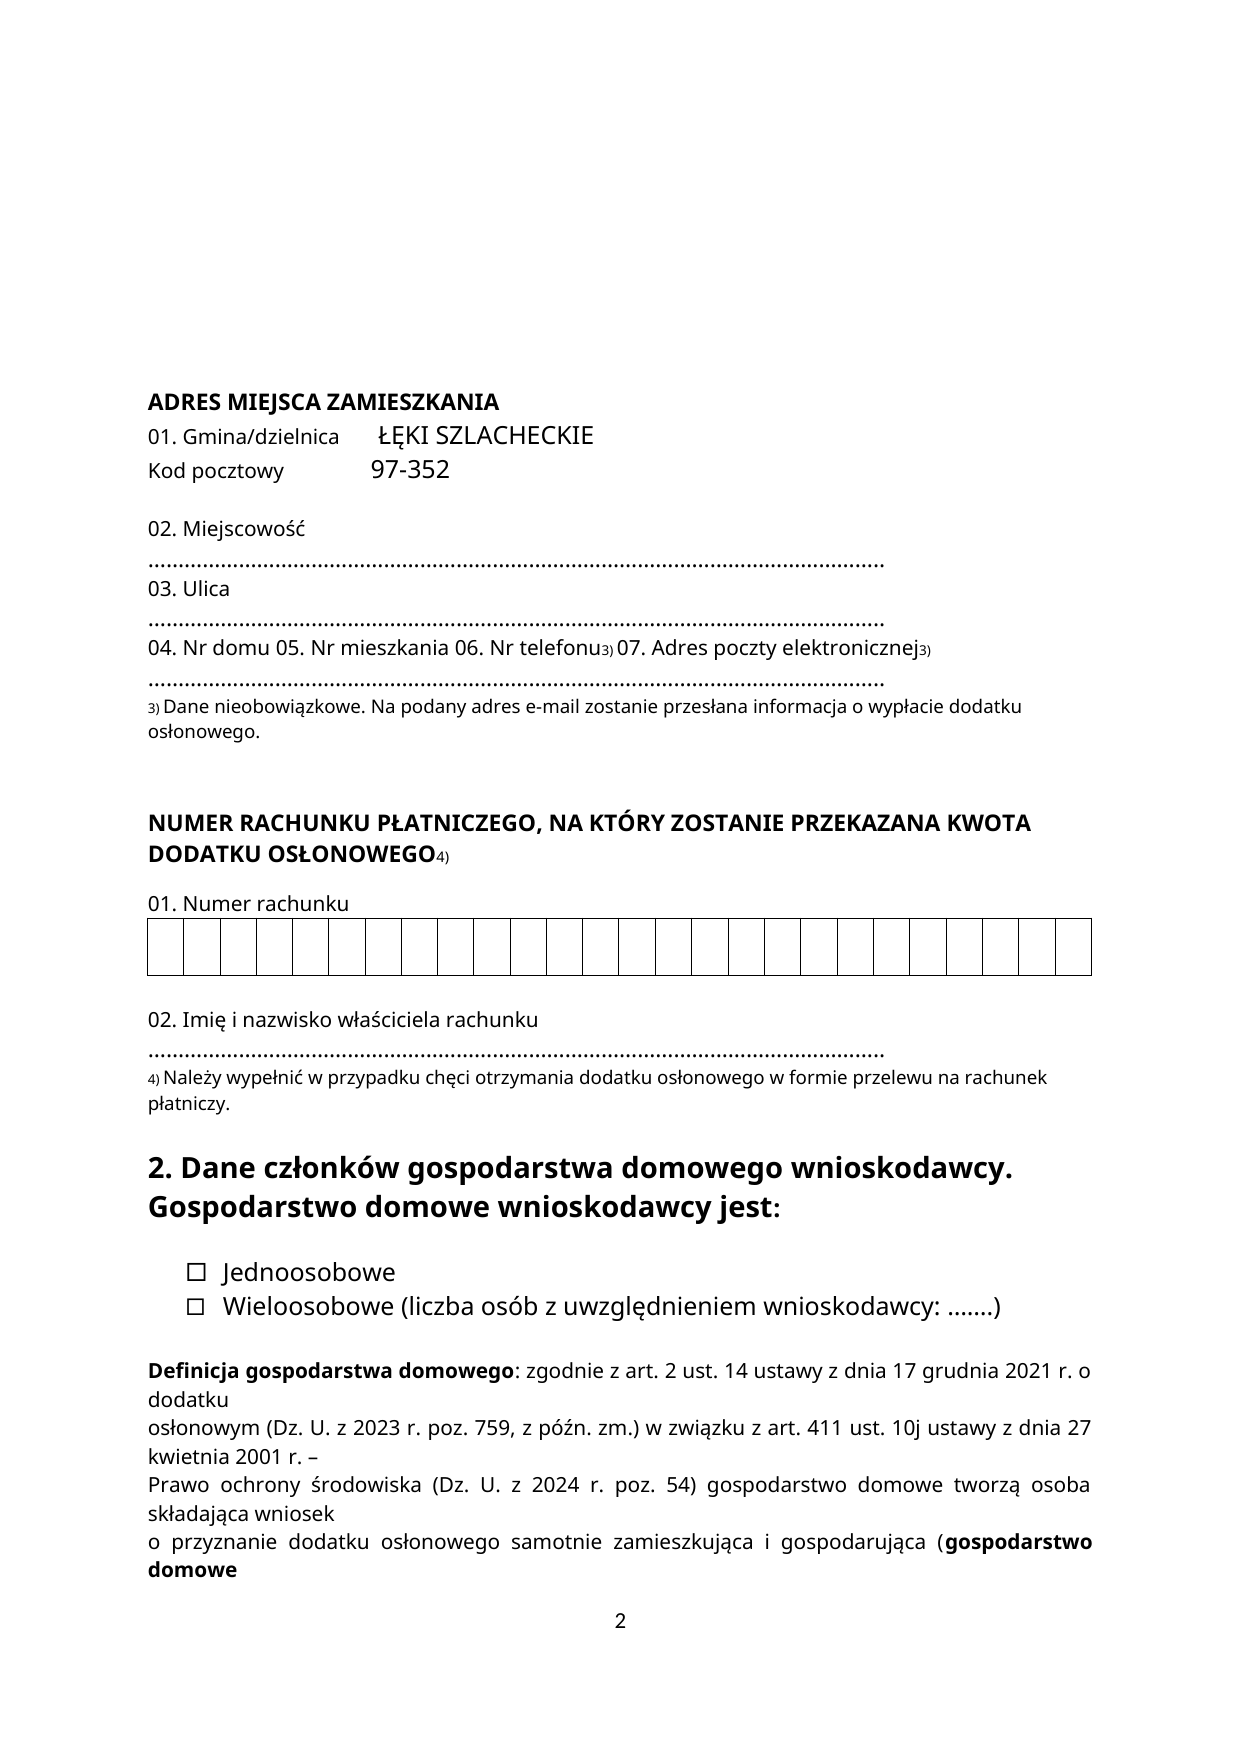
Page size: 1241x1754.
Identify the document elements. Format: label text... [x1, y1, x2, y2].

table_header [184, 919, 220, 975]
table_header [1019, 919, 1055, 975]
text ADRES MIEJSCA ZAMIESZKANIA [148, 386, 1093, 417]
table_header [366, 919, 401, 975]
list Jednoosobowe [185, 1254, 1093, 1288]
table_header [293, 919, 328, 975]
text ………………………………………………………………………………………………………….. [148, 1033, 1093, 1064]
table_header [257, 919, 292, 975]
text ………………………………………………………………………………………………………….. [148, 602, 1093, 633]
table_header [1056, 919, 1091, 975]
text 03. Ulica [148, 574, 1093, 602]
table_header [765, 919, 800, 975]
table_header [583, 919, 618, 975]
text ………………………………………………………………………………………………………….. [148, 542, 1093, 574]
table_header [729, 919, 764, 975]
text 3) Dane nieobowiązkowe. Na podany adres e-mail zostanie przesłana informacja o wypłacie dodatku osłonowego. [148, 693, 1093, 744]
text NUMER RACHUNKU PŁATNICZEGO, NA KTÓRY ZOSTANIE PRZEKAZANA KWOTA [148, 807, 1093, 838]
table_header [474, 919, 510, 975]
table_header [947, 919, 982, 975]
table_header [910, 919, 946, 975]
table_header [619, 919, 655, 975]
table_header [874, 919, 909, 975]
text Prawo ochrony środowiska (Dz. U. z 2024 r. poz. 54) gospodarstwo domowe tworzą osoba składająca wniosek [148, 1470, 1093, 1527]
table_header [801, 919, 837, 975]
text 4) Należy wypełnić w przypadku chęci otrzymania dodatku osłonowego w formie przelewu na rachunek płatniczy. [148, 1064, 1093, 1116]
table_header [438, 919, 473, 975]
list Wieloosobowe (liczba osób z uwzględnieniem wnioskodawcy: …….) [185, 1288, 1093, 1322]
text Definicja gospodarstwa domowego: zgodnie z art. 2 ust. 14 ustawy z dnia 17 grudnia 2021 r. o dodatku [148, 1356, 1093, 1413]
text 04. Nr domu 05. Nr mieszkania 06. Nr telefonu3) 07. Adres poczty elektronicznej3) [148, 633, 1093, 662]
table_header [838, 919, 873, 975]
text 2. Dane członków gospodarstwa domowego wnioskodawcy. Gospodarstwo domowe wnioskodawcy jest: [148, 1147, 1093, 1226]
table_header [329, 919, 365, 975]
table_header [402, 919, 437, 975]
text 02. Miejscowość [148, 514, 1093, 542]
text o przyznanie dodatku osłonowego samotnie zamieszkująca i gospodarująca (gospodarstwo domowe [148, 1527, 1093, 1584]
table_header [221, 919, 256, 975]
text osłonowym (Dz. U. z 2023 r. poz. 759, z późn. zm.) w związku z art. 411 ust. 10j ustawy z dnia 27 kwietnia 2001 r. – [148, 1413, 1093, 1470]
text DODATKU OSŁONOWEGO4) [148, 838, 1093, 869]
table_header [148, 919, 183, 975]
text 01. Gmina/dzielnica ŁĘKI SZLACHECKIE [148, 417, 1093, 452]
table_header [547, 919, 582, 975]
table_header [983, 919, 1018, 975]
table_header [656, 919, 691, 975]
text 01. Numer rachunku [148, 889, 1093, 917]
text ………………………………………………………………………………………………………….. [148, 662, 1093, 693]
table_header [692, 919, 728, 975]
text 02. Imię i nazwisko właściciela rachunku [148, 1005, 1093, 1033]
text Kod pocztowy 97-352 [148, 452, 1093, 486]
table_header [511, 919, 546, 975]
